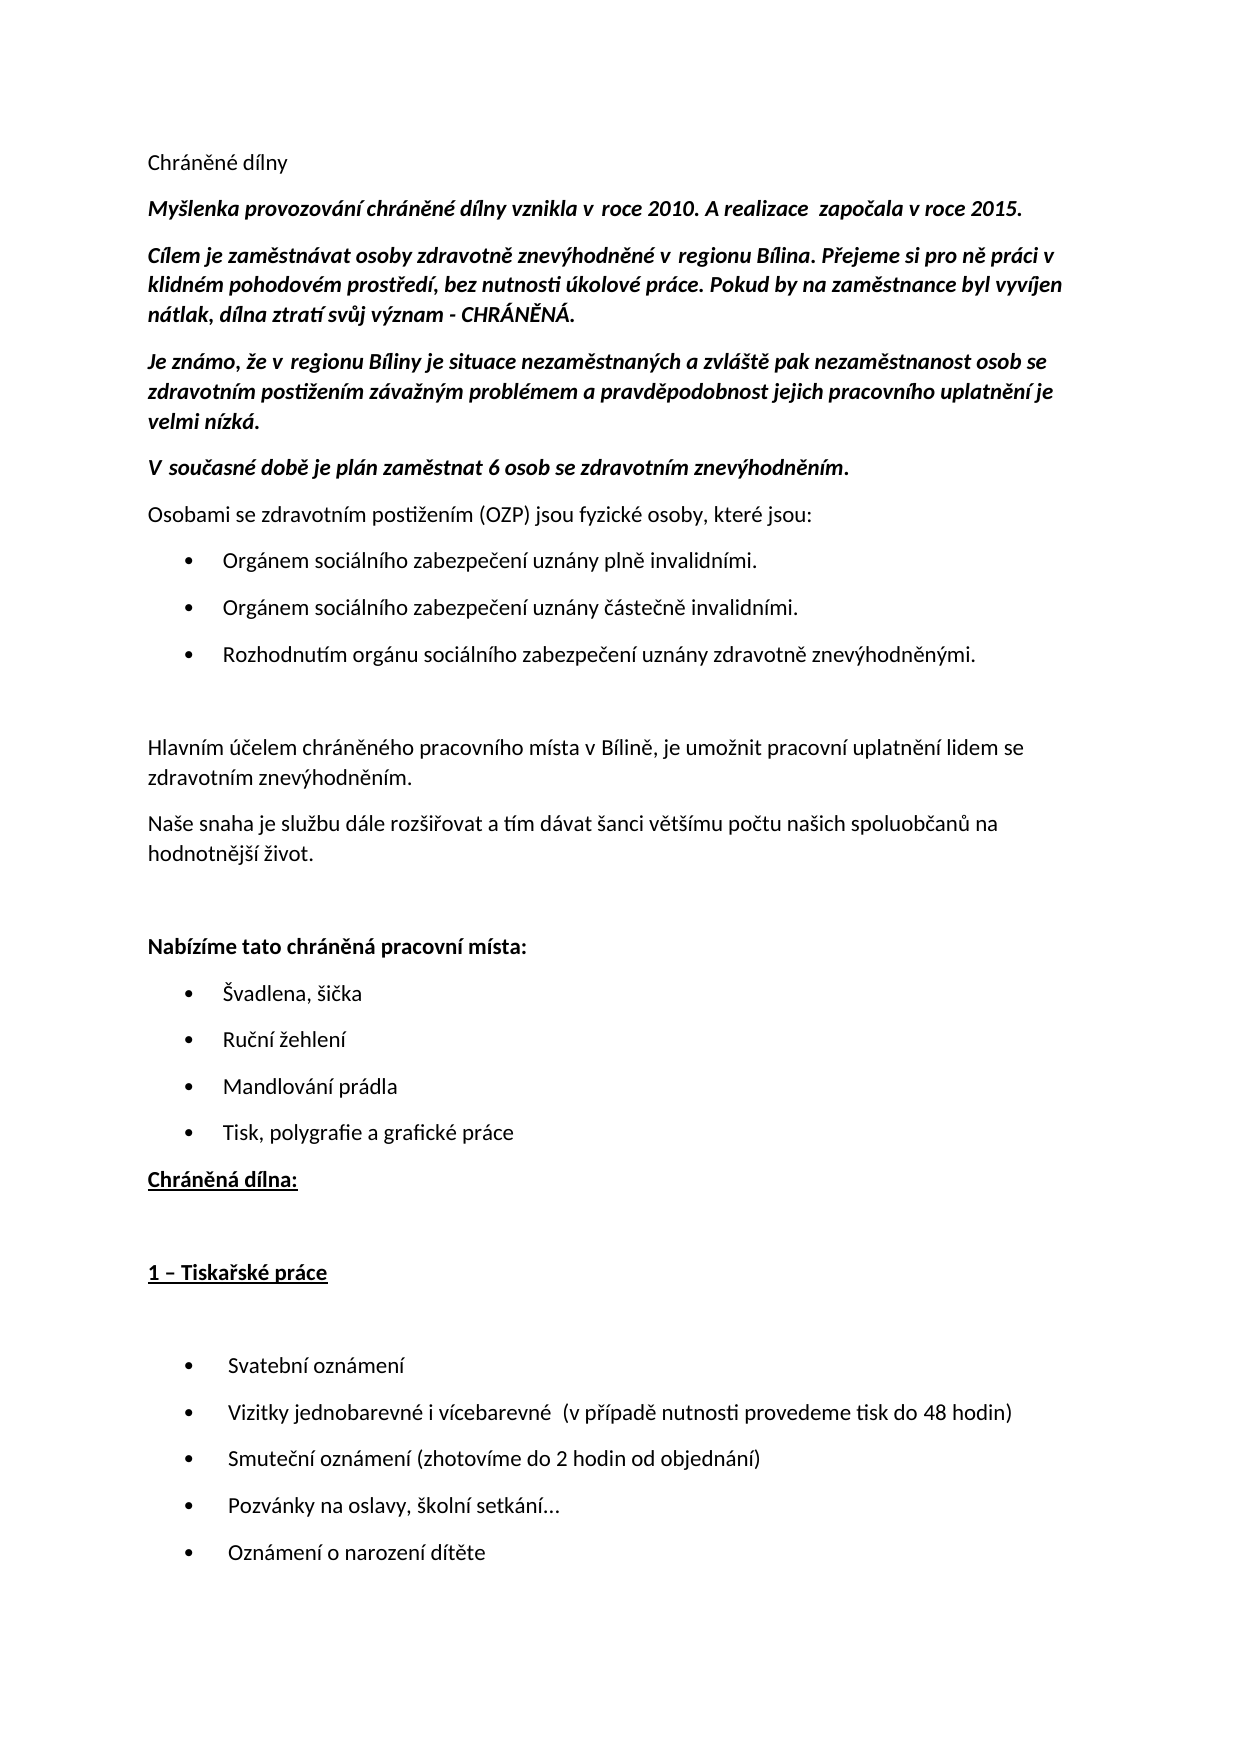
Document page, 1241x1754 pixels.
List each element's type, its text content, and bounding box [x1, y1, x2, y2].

list Svatební oznámení [185, 1351, 1093, 1379]
list Tisk, polygrafie a grafické práce [185, 1118, 1093, 1147]
list Mandlování prádla [185, 1072, 1093, 1100]
text 1 – Tiskařské práce [148, 1258, 1093, 1286]
list Švadlena, šička [185, 979, 1093, 1007]
text Chráněná dílna: [148, 1165, 1093, 1193]
list Oznámení o narození dítěte [185, 1538, 1093, 1566]
text Nabízíme tato chráněná pracovní místa: [148, 932, 1093, 960]
text V současné době je plán zaměstnat 6 osob se zdravotním znevýhodněním. [148, 453, 1093, 481]
text Myšlenka provozování chráněné dílny vznikla v roce 2010. A realizace započala v roce 2015. [148, 194, 1093, 222]
list Orgánem sociálního zabezpečení uznány plně invalidními. [185, 547, 1093, 574]
list Rozhodnutím orgánu sociálního zabezpečení uznány zdravotně znevýhodněnými. [185, 640, 1093, 668]
text Osobami se zdravotním postižením (OZP) jsou fyzické osoby, které jsou: [148, 500, 1093, 528]
text Naše snaha je službu dále rozšiřovat a tím dávat šanci většímu počtu našich spoluobčanů na hodnotnější život. [148, 809, 1093, 867]
text Cílem je zaměstnávat osoby zdravotně znevýhodněné v regionu Bílina. Přejeme si pro ně práci v klidném pohodovém prostředí, bez nutnosti úkolové práce. Pokud by na zaměstnance byl vyvíjen nátlak, dílna ztratí svůj význam - CHRÁNĚNÁ. [148, 241, 1093, 328]
list Pozvánky na oslavy, školní setkání... [185, 1491, 1093, 1519]
list Orgánem sociálního zabezpečení uznány částečně invalidními. [185, 593, 1093, 621]
list Ruční žehlení [185, 1025, 1093, 1053]
text Je známo, že v regionu Bíliny je situace nezaměstnaných a zvláště pak nezaměstnanost osob se zdravotním postižením závažným problémem a pravděpodobnost jejich pracovního uplatnění je velmi nízká. [148, 347, 1093, 435]
list Vizitky jednobarevné i vícebarevné (v případě nutnosti provedeme tisk do 48 hodin) [185, 1398, 1093, 1426]
text Hlavním účelem chráněného pracovního místa v Bílině, je umožnit pracovní uplatnění lidem se zdravotním znevýhodněním. [148, 733, 1093, 791]
text Chráněné dílny [148, 148, 1093, 176]
list Smuteční oznámení (zhotovíme do 2 hodin od objednání) [185, 1444, 1093, 1472]
